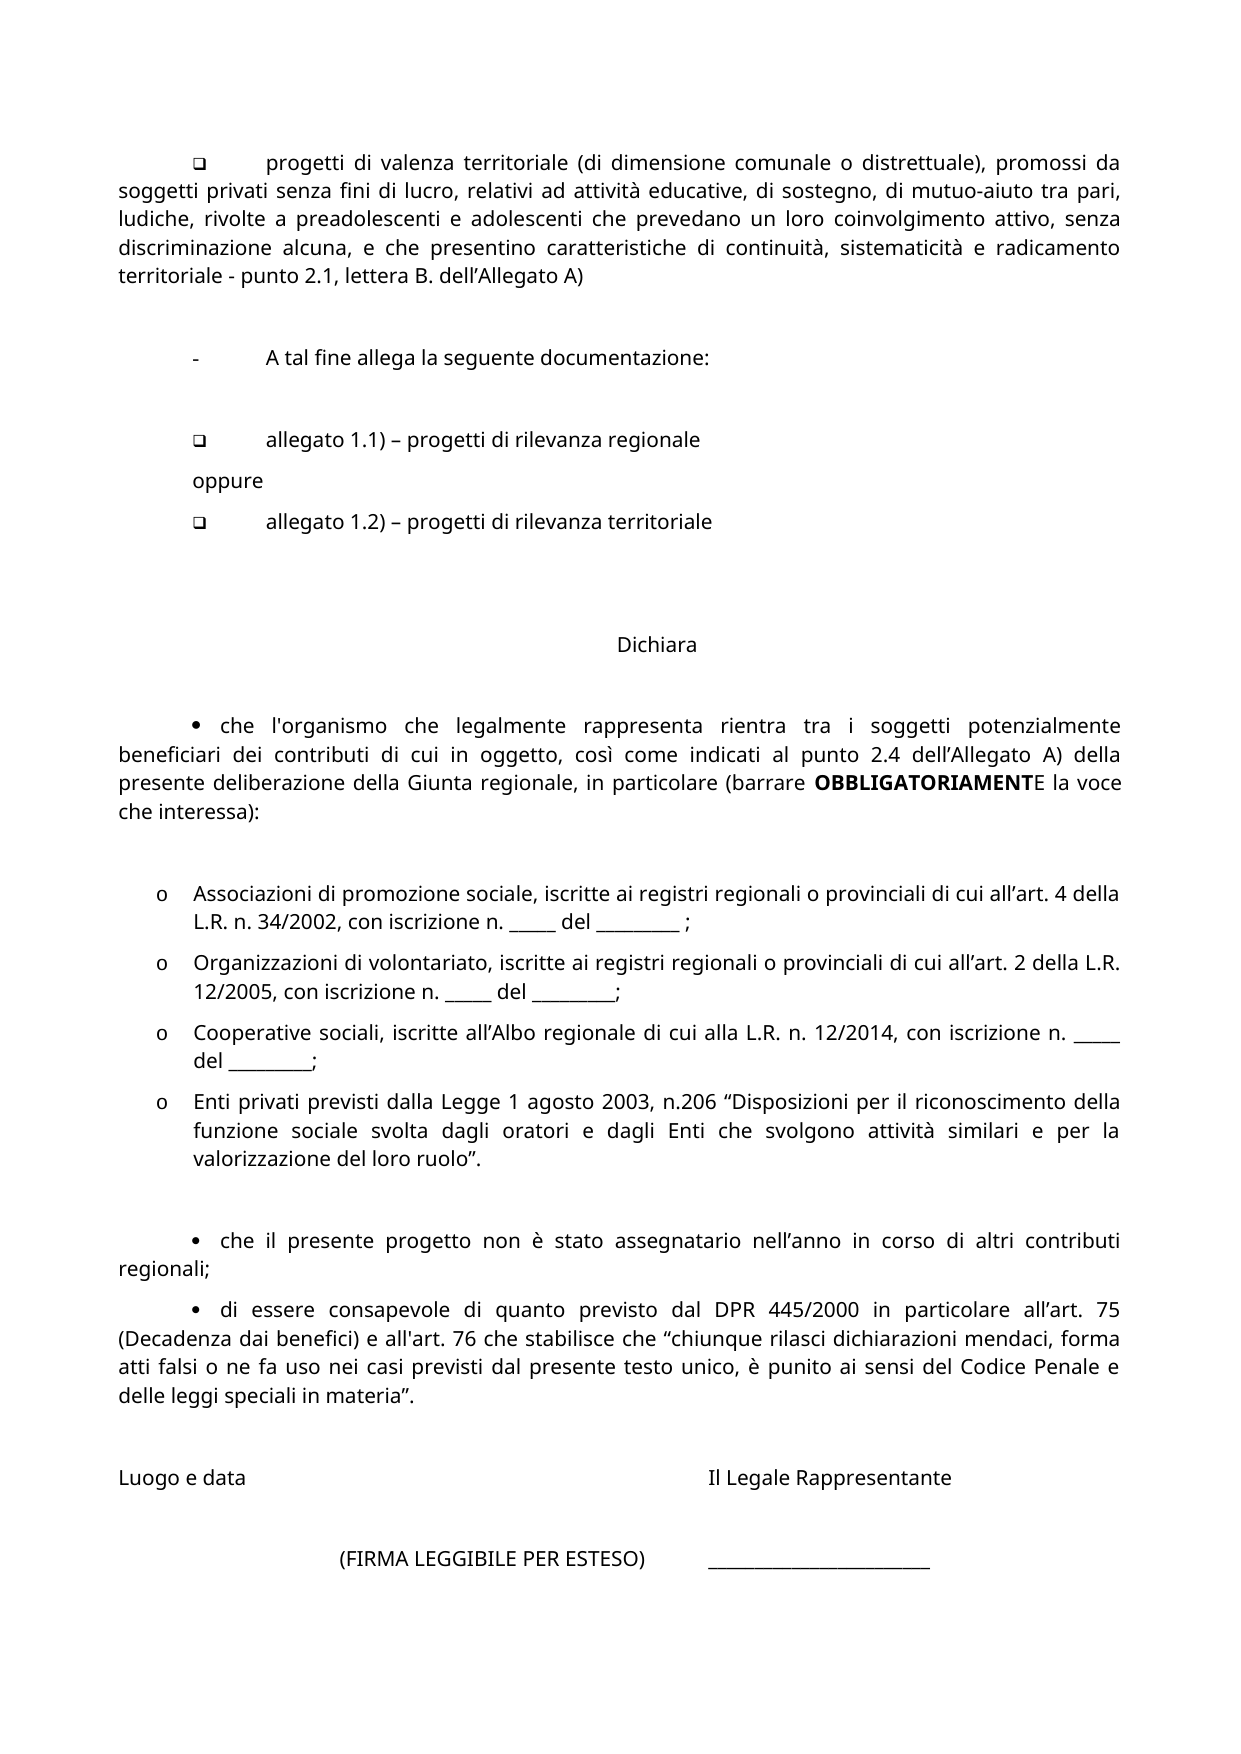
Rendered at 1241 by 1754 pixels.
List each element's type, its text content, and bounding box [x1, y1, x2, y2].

list di essere consapevole di quanto previsto dal DPR 445/2000 in particolare all’art. 75 (Decadenza dai benefici) e all'art. 76 che stabilisce che “chiunque rilasci dichiarazioni mendaci, forma atti falsi o ne fa uso nei casi previsti dal presente testo unico, è punito ai sensi del Codice Penale e delle leggi speciali in materia”. [118, 1296, 1122, 1409]
list allegato 1.1) – progetti di rilevanza regionale [118, 425, 1122, 453]
subtitle Dichiara [118, 630, 1122, 658]
list Organizzazioni di volontariato, iscritte ai registri regionali o provinciali di cui all’art. 2 della L.R. 12/2005, con iscrizione n. _____ del _________; [156, 948, 1122, 1005]
list Cooperative sociali, iscritte all’Albo regionale di cui alla L.R. n. 12/2014, con iscrizione n. _____ del _________; [156, 1018, 1122, 1075]
list A tal fine allega la seguente documentazione: [118, 343, 1122, 372]
text Luogo e data Il Legale Rappresentante [118, 1463, 1122, 1491]
list Associazioni di promozione sociale, iscritte ai registri regionali o provinciali di cui all’art. 4 della L.R. n. 34/2002, con iscrizione n. _____ del _________ ; [156, 879, 1122, 936]
list che il presente progetto non è stato assegnatario nell’anno in corso di altri contributi regionali; [118, 1226, 1122, 1283]
list allegato 1.2) – progetti di rilevanza territoriale [118, 507, 1122, 535]
list progetti di valenza territoriale (di dimensione comunale o distrettuale), promossi da soggetti privati senza fini di lucro, relativi ad attività educative, di sostegno, di mutuo-aiuto tra pari, ludiche, rivolte a preadolescenti e adolescenti che prevedano un loro coinvolgimento attivo, senza discriminazione alcuna, e che presentino caratteristiche di continuità, sistematicità e radicamento territoriale - punto 2.1, lettera B. dell’Allegato A) [118, 148, 1122, 290]
list Enti privati previsti dalla Legge 1 agosto 2003, n.206 “Disposizioni per il riconoscimento della funzione sociale svolta dagli oratori e dagli Enti che svolgono attività similari e per la valorizzazione del loro ruolo”. [156, 1087, 1122, 1173]
list che l'organismo che legalmente rappresenta rientra tra i soggetti potenzialmente beneficiari dei contributi di cui in oggetto, così come indicati al punto 2.4 dell’Allegato A) della presente deliberazione della Giunta regionale, in particolare (barrare OBBLIGATORIAMENTE la voce che interessa): [118, 712, 1122, 825]
text (FIRMA LEGGIBILE PER ESTESO) ________________________ [266, 1544, 1122, 1573]
text oppure [118, 466, 1122, 494]
